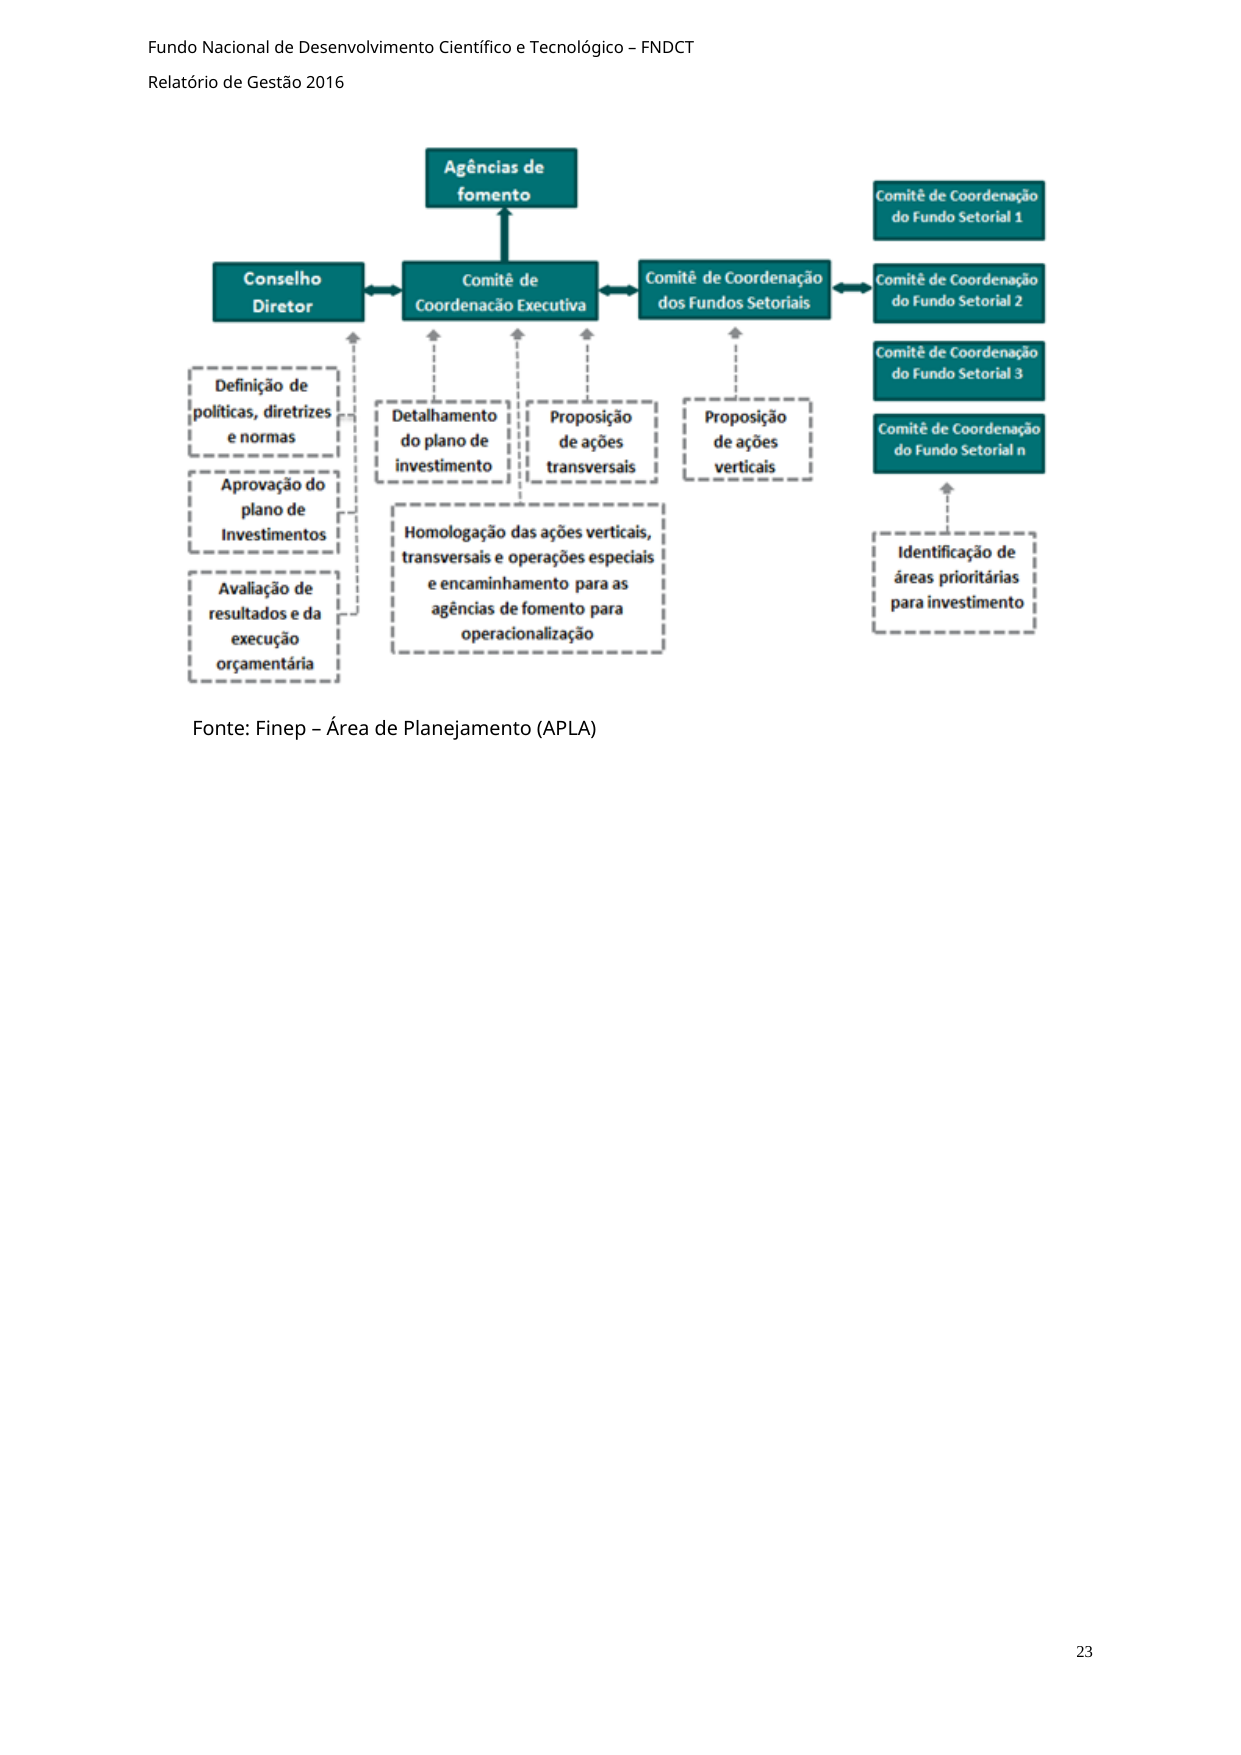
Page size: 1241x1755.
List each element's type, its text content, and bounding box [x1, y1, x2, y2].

text Fonte: Finep – Área de Planejamento (APLA) [148, 714, 1093, 741]
